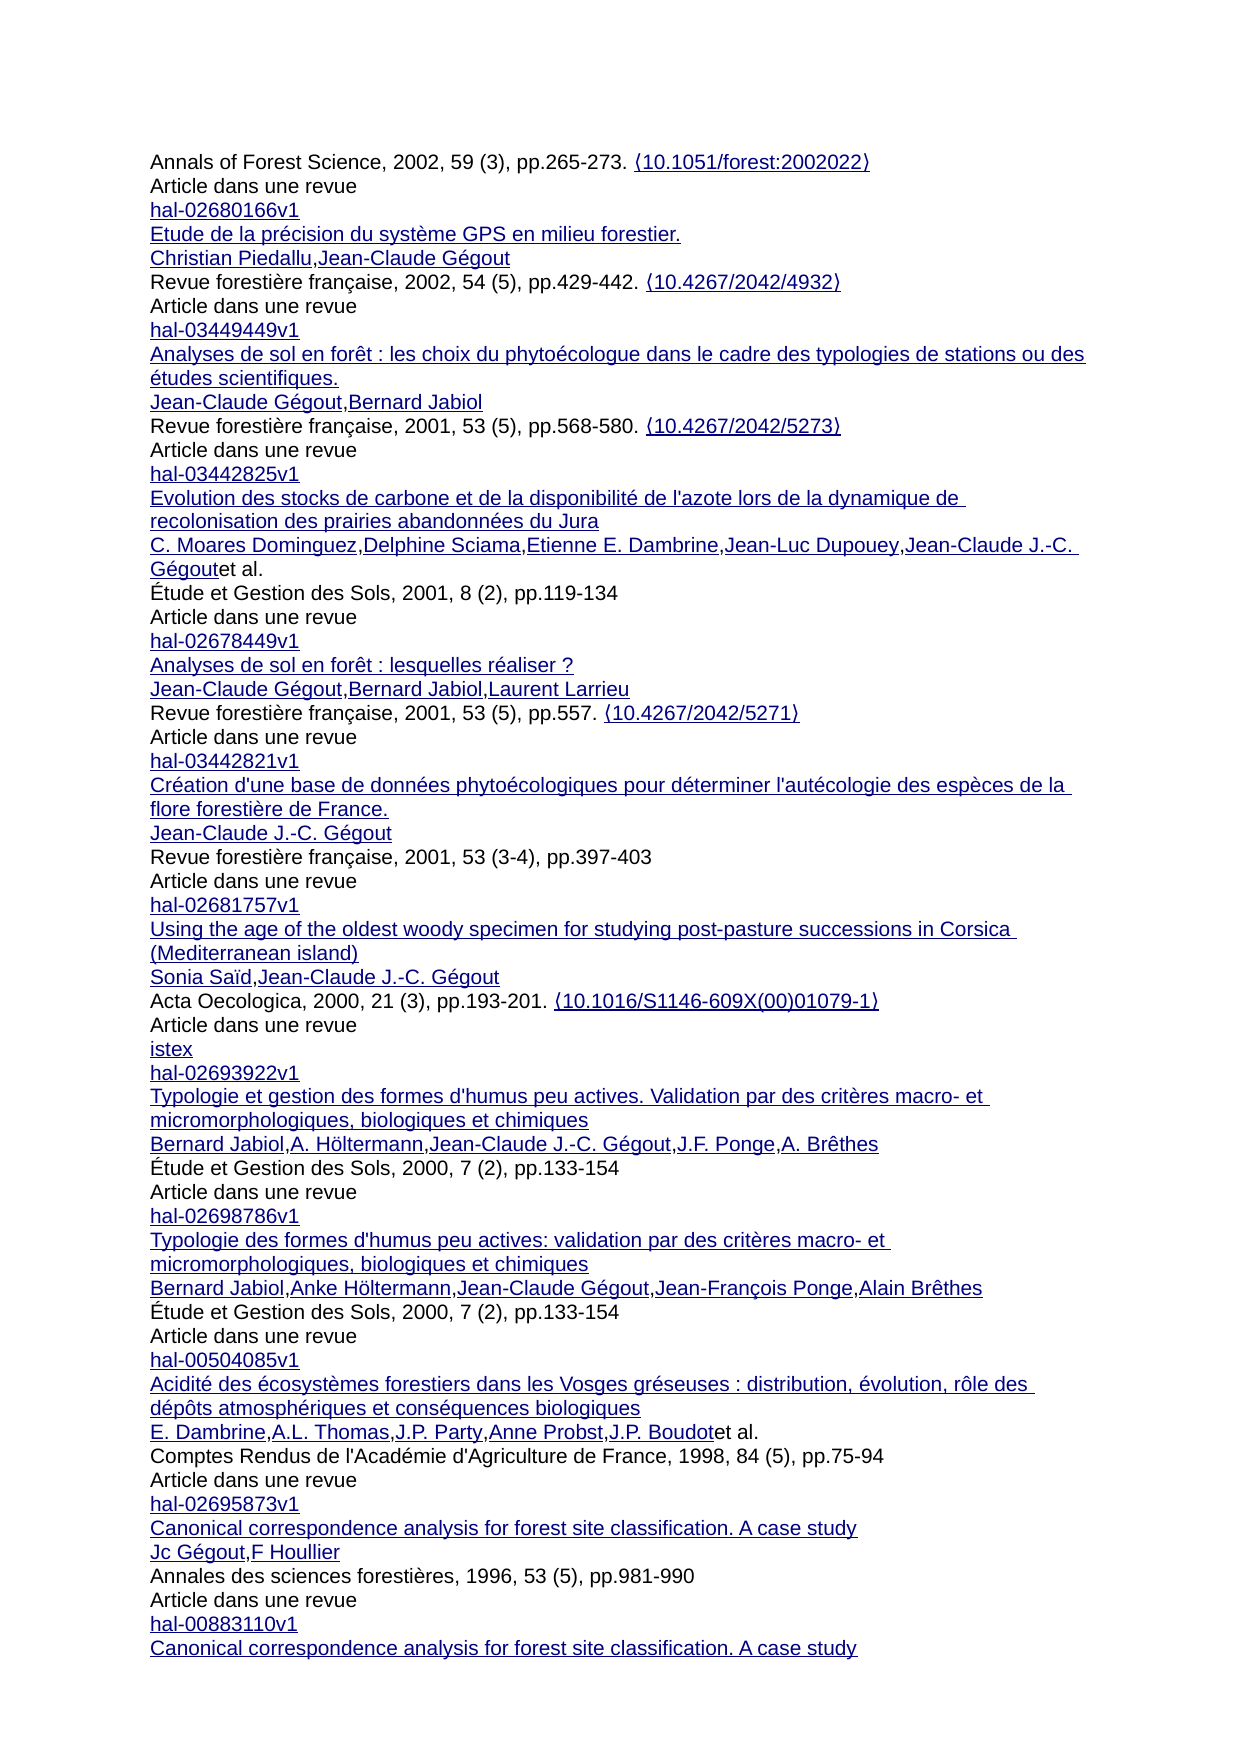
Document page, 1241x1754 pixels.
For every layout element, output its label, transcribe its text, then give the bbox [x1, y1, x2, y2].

table_cell Annals of Forest Science, 2002, 59 (3), pp.265-273. ⟨10.1051/forest:2002022⟩ Article dans une revue hal-02680166v1 [150, 150, 1090, 222]
table_cell Canonical correspondence analysis for forest site classification. A case study Jc Gégout,F Houllier Annales des sciences forestières, 1996, 53 (5), pp.981-990 Article dans une revue hal-00883110v1 [150, 1516, 1090, 1635]
table_cell Analyses de sol en forêt : les choix du phytoécologue dans le cadre des typologies de stations ou des études scientifiques. Jean-Claude Gégout,Bernard Jabiol Revue forestière française, 2001, 53 (5), pp.568-580. ⟨10.4267/2042/5273⟩ Article dans une revue hal-03442825v1 [150, 342, 1090, 485]
table_cell Acidité des écosystèmes forestiers dans les Vosges gréseuses : distribution, évolution, rôle des dépôts atmosphériques et conséquences biologiques E. Dambrine,A.L. Thomas,J.P. Party,Anne Probst,J.P. Boudotet al. Comptes Rendus de l'Académie d'Agriculture de France, 1998, 84 (5), pp.75-94 Article dans une revue hal-02695873v1 [150, 1372, 1090, 1516]
table_cell Analyses de sol en forêt : lesquelles réaliser ? Jean-Claude Gégout,Bernard Jabiol,Laurent Larrieu Revue forestière française, 2001, 53 (5), pp.557. ⟨10.4267/2042/5271⟩ Article dans une revue hal-03442821v1 [150, 653, 1090, 773]
table_cell Etude de la précision du système GPS en milieu forestier. Christian Piedallu,Jean-Claude Gégout Revue forestière française, 2002, 54 (5), pp.429-442. ⟨10.4267/2042/4932⟩ Article dans une revue hal-03449449v1 [150, 222, 1090, 342]
table_cell Evolution des stocks de carbone et de la disponibilité de l'azote lors de la dynamique de recolonisation des prairies abandonnées du Jura C. Moares Dominguez,Delphine Sciama,Etienne E. Dambrine,Jean-Luc Dupouey,Jean-Claude J.-C. Gégoutet al. Étude et Gestion des Sols, 2001, 8 (2), pp.119-134 Article dans une revue hal-02678449v1 [150, 485, 1090, 653]
table_cell Typologie et gestion des formes d'humus peu actives. Validation par des critères macro- et micromorphologiques, biologiques et chimiques Bernard Jabiol,A. Höltermann,Jean-Claude J.-C. Gégout,J.F. Ponge,A. Brêthes Étude et Gestion des Sols, 2000, 7 (2), pp.133-154 Article dans une revue hal-02698786v1 [150, 1084, 1090, 1228]
table_cell Canonical correspondence analysis for forest site classification. A case study [150, 1635, 1090, 1659]
table_cell Using the age of the oldest woody specimen for studying post-pasture successions in Corsica (Mediterranean island) Sonia Saïd,Jean-Claude J.-C. Gégout Acta Oecologica, 2000, 21 (3), pp.193-201. ⟨10.1016/S1146-609X(00)01079-1⟩ Article dans une revue istex hal-02693922v1 [150, 917, 1090, 1084]
table_cell Création d'une base de données phytoécologiques pour déterminer l'autécologie des espèces de la flore forestière de France. Jean-Claude J.-C. Gégout Revue forestière française, 2001, 53 (3-4), pp.397-403 Article dans une revue hal-02681757v1 [150, 773, 1090, 917]
table_cell Typologie des formes d'humus peu actives: validation par des critères macro- et micromorphologiques, biologiques et chimiques Bernard Jabiol,Anke Höltermann,Jean-Claude Gégout,Jean-François Ponge,Alain Brêthes Étude et Gestion des Sols, 2000, 7 (2), pp.133-154 Article dans une revue hal-00504085v1 [150, 1228, 1090, 1372]
